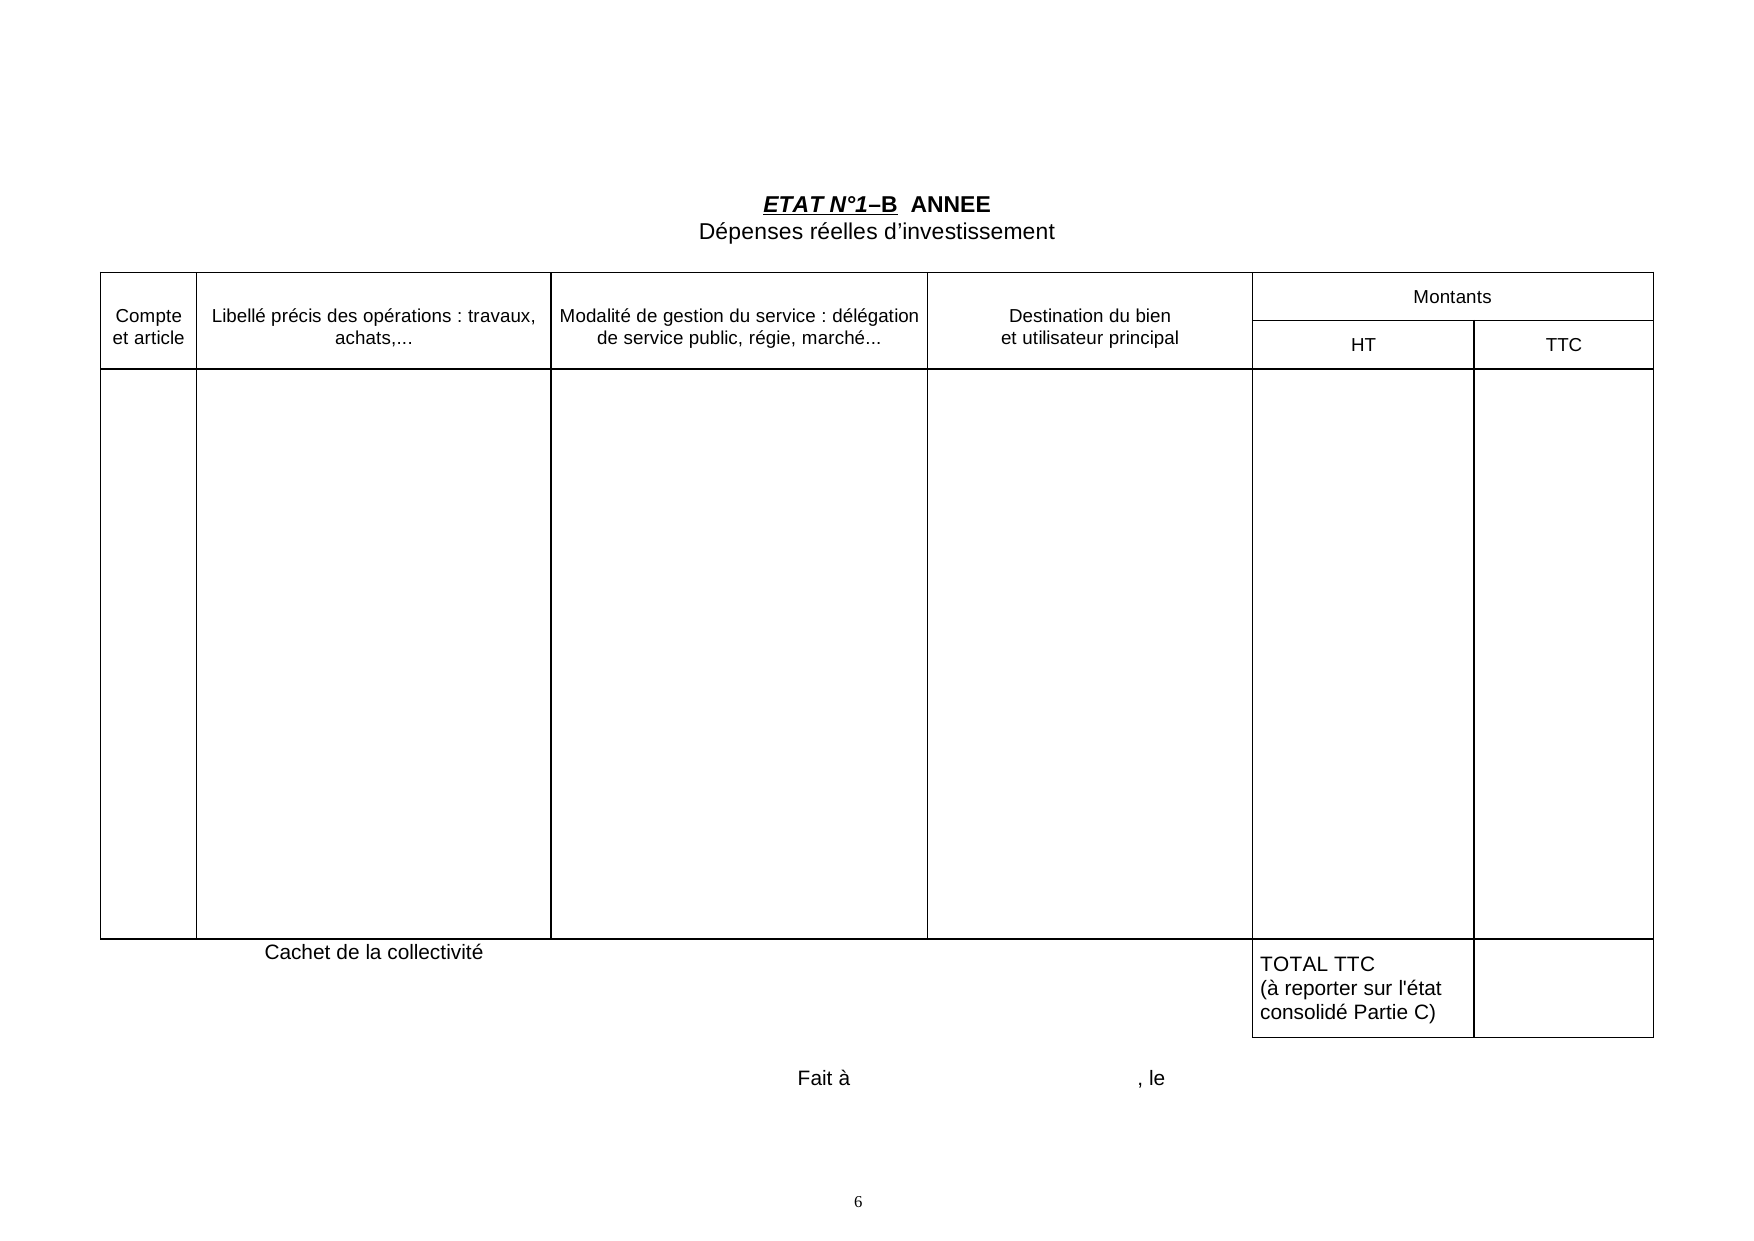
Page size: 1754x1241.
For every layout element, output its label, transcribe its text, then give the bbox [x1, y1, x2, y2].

table_cell [1475, 613, 1653, 640]
table_cell [928, 694, 1252, 721]
table_cell [928, 667, 1252, 694]
table_cell [1253, 640, 1473, 667]
table_cell [552, 830, 927, 857]
table_cell [552, 370, 927, 396]
table_cell [101, 884, 196, 911]
table_cell [101, 586, 196, 613]
table_cell [1475, 749, 1653, 776]
table_cell [928, 478, 1252, 505]
table_header Modalité de gestion du service : délégation de service public, régie, marché... [552, 273, 927, 368]
table_cell [1475, 586, 1653, 613]
table_cell [197, 857, 550, 884]
table_cell Cachet de la collectivité [196, 940, 551, 1037]
text Dépenses réelles d’investissement [148, 217, 1606, 244]
table_cell [197, 749, 550, 776]
table_cell [552, 640, 927, 667]
table_cell TOTAL TTC (à reporter sur l'état consolidé Partie C) [1253, 940, 1473, 1037]
table_cell [1253, 424, 1473, 451]
table_cell [101, 640, 196, 667]
table_cell [1253, 749, 1473, 776]
table_cell [927, 940, 1252, 1037]
table_cell [1475, 803, 1653, 830]
table_cell [552, 586, 927, 613]
table_cell [197, 424, 550, 451]
table_cell [928, 613, 1252, 640]
table_cell [101, 370, 196, 396]
table_cell [1253, 613, 1473, 640]
table_cell [101, 451, 196, 478]
table_header Compte et article [101, 273, 196, 368]
table_cell [1253, 451, 1473, 478]
table_cell [928, 803, 1252, 830]
table_cell [928, 911, 1252, 938]
table_cell [1253, 396, 1473, 423]
table_cell [1253, 857, 1473, 884]
table_cell [197, 613, 550, 640]
table_cell [552, 721, 927, 748]
table_cell [552, 803, 927, 830]
table_cell HT [1253, 321, 1473, 368]
text ETAT N°1–B ANNEE [148, 190, 1606, 217]
table_cell [101, 396, 196, 423]
table_cell [928, 884, 1252, 911]
table_cell [928, 396, 1252, 423]
table_cell [101, 532, 196, 559]
table_cell [1475, 559, 1653, 586]
table_cell [101, 613, 196, 640]
table_cell [1475, 857, 1653, 884]
table_cell [197, 586, 550, 613]
table_cell [1253, 667, 1473, 694]
table_cell [101, 694, 196, 721]
table_cell [552, 505, 927, 532]
table_cell [552, 478, 927, 505]
table_cell [1253, 559, 1473, 586]
table_cell [552, 559, 927, 586]
table_cell [1475, 667, 1653, 694]
table_cell [552, 776, 927, 803]
table_cell [928, 451, 1252, 478]
table_cell [197, 667, 550, 694]
table_cell [1253, 694, 1473, 721]
table_cell [551, 940, 927, 1037]
table_cell [1475, 396, 1653, 423]
table_cell [1253, 586, 1473, 613]
table_cell [1475, 478, 1653, 505]
table_cell [928, 505, 1252, 532]
table_header Libellé précis des opérations : travaux, achats,... [197, 273, 550, 368]
table_cell [1475, 370, 1653, 396]
table_cell [197, 911, 550, 938]
table_cell [552, 694, 927, 721]
table_cell [552, 451, 927, 478]
table_cell [1475, 532, 1653, 559]
table_cell [552, 424, 927, 451]
table_cell [197, 559, 550, 586]
table_header Montants [1253, 273, 1653, 320]
table_cell [1475, 884, 1653, 911]
table_cell [197, 370, 550, 396]
table_cell [101, 478, 196, 505]
table_cell [197, 830, 550, 857]
table_cell [552, 396, 927, 423]
table_cell [552, 911, 927, 938]
table_cell [1475, 640, 1653, 667]
table_cell [101, 505, 196, 532]
table_cell [1475, 694, 1653, 721]
table_cell [1253, 776, 1473, 803]
table_cell [197, 803, 550, 830]
table_cell [197, 505, 550, 532]
table_cell [1475, 940, 1653, 1037]
table_cell [101, 803, 196, 830]
table_cell [1475, 776, 1653, 803]
table_cell [197, 884, 550, 911]
table_cell [197, 640, 550, 667]
table_cell [197, 478, 550, 505]
table_header Destination du bien et utilisateur principal [928, 273, 1252, 368]
table_cell [928, 830, 1252, 857]
table_cell [197, 721, 550, 748]
table_cell [928, 749, 1252, 776]
table_cell [101, 559, 196, 586]
table_cell [1475, 505, 1653, 532]
table_cell [197, 396, 550, 423]
table_cell [101, 721, 196, 748]
table_cell [197, 451, 550, 478]
table_cell [928, 370, 1252, 396]
table_cell [1253, 884, 1473, 911]
table_cell [1253, 532, 1473, 559]
table_cell [928, 721, 1252, 748]
table_cell [1475, 451, 1653, 478]
table_cell [928, 424, 1252, 451]
table_cell [101, 911, 196, 938]
table_cell [552, 613, 927, 640]
table_cell [101, 424, 196, 451]
table_cell [1253, 721, 1473, 748]
table_cell [1253, 803, 1473, 830]
table_cell TTC [1475, 321, 1653, 368]
table_cell [197, 776, 550, 803]
table_cell [552, 884, 927, 911]
table_cell [101, 776, 196, 803]
table_cell [1475, 830, 1653, 857]
table_cell [1253, 830, 1473, 857]
table_cell [928, 559, 1252, 586]
table_cell [197, 694, 550, 721]
table_cell [101, 749, 196, 776]
table_cell [101, 857, 196, 884]
table_cell [1253, 911, 1473, 938]
table_cell [101, 940, 196, 1037]
table_cell [928, 586, 1252, 613]
table_cell [1253, 478, 1473, 505]
text Fait à , le [148, 1066, 1606, 1089]
table_cell [101, 830, 196, 857]
table_cell [928, 532, 1252, 559]
table_cell [552, 667, 927, 694]
table_cell [928, 857, 1252, 884]
table_cell [552, 532, 927, 559]
table_cell [928, 776, 1252, 803]
table_cell [552, 749, 927, 776]
table_cell [1253, 370, 1473, 396]
table_cell [1475, 911, 1653, 938]
table_cell [1253, 505, 1473, 532]
table_cell [101, 667, 196, 694]
table_cell [552, 857, 927, 884]
table_cell [928, 640, 1252, 667]
table_cell [1475, 424, 1653, 451]
table_cell [1475, 721, 1653, 748]
table_cell [197, 532, 550, 559]
